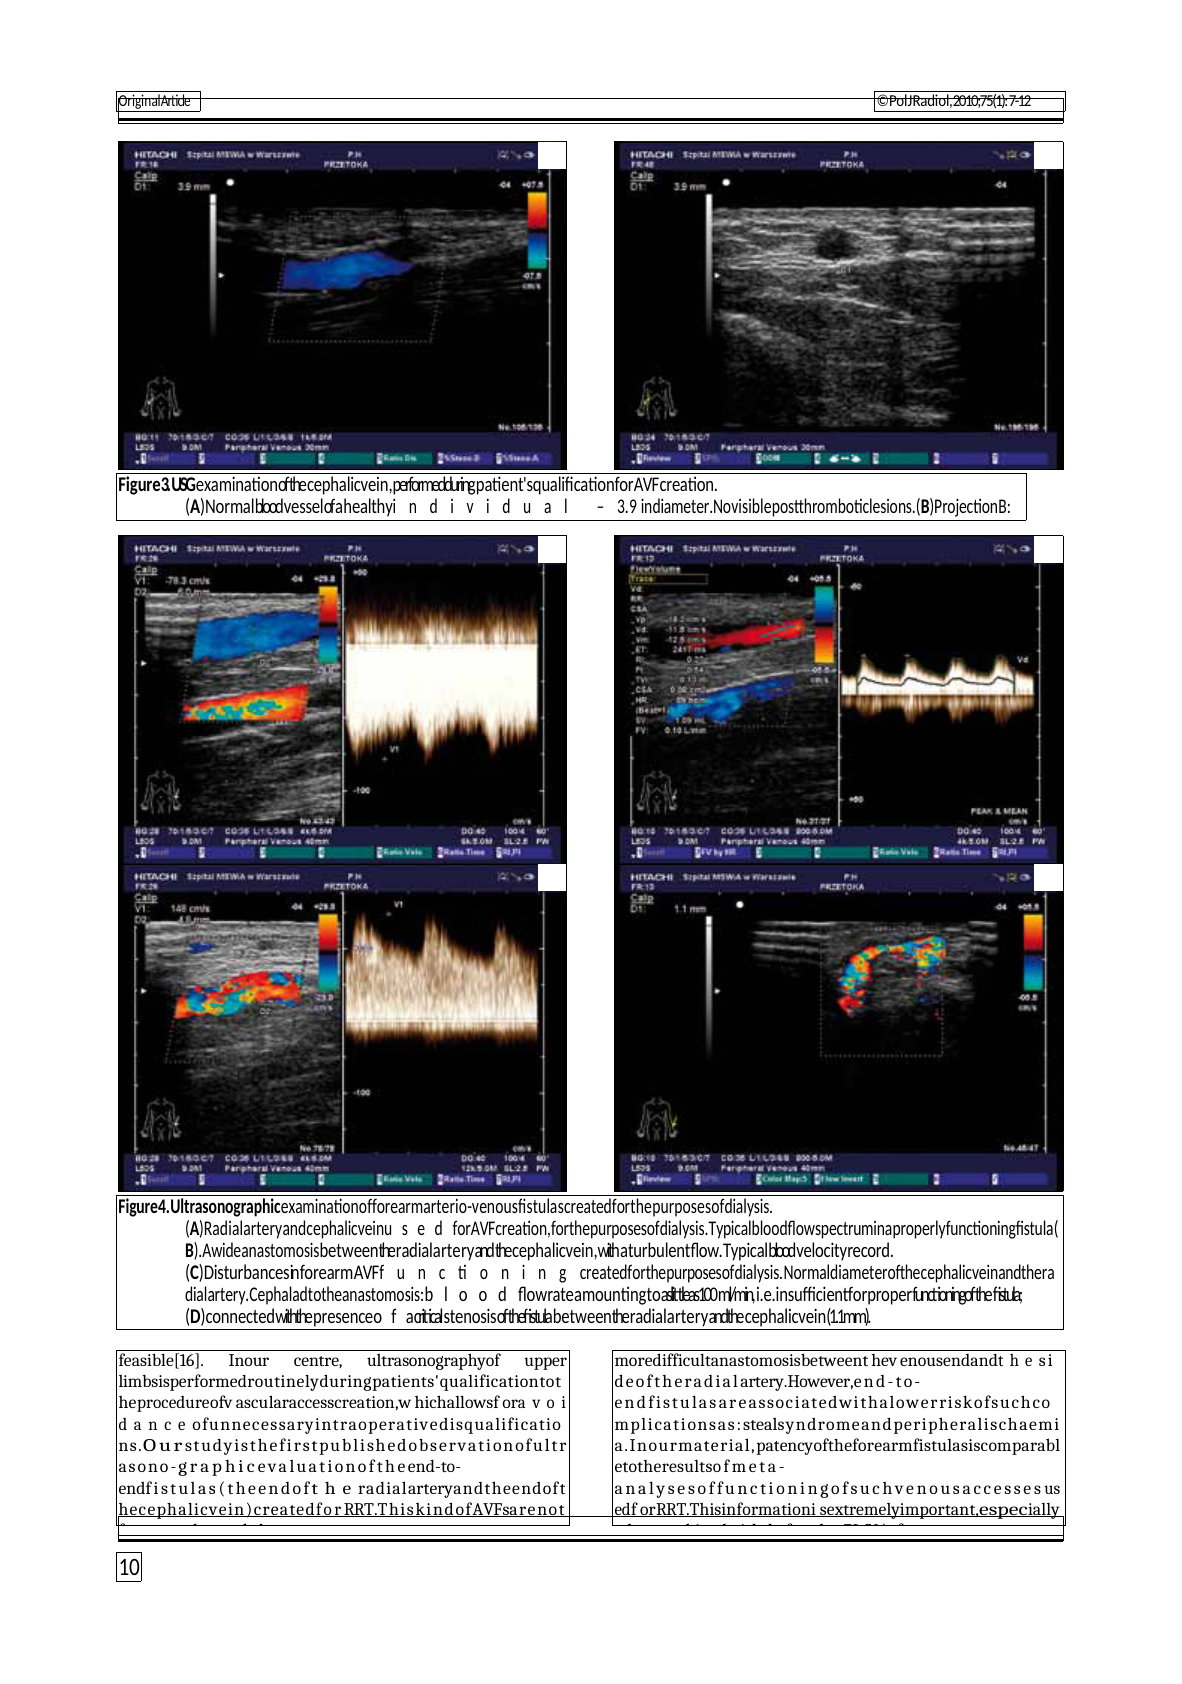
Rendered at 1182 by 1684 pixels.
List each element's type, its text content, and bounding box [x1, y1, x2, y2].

text Figure4.Ultrasonographicexaminationofforearmarterio-venousfistulascreatedforthepurposesofdialysis.(A)RadialarteryandcephalicveinusedforAVFcreation,forthepurposesofdialysis.Typicalbloodflowspectruminaproperlyfunctioningfistula(B).Awideanastomosisbetweentheradialarteryandthecephalicvein,withaturbulentflow.Typicalbloodvelocityrecord.(C)DisturbancesinforearmAVFfunctioningcreatedforthepurposesofdialysis.Normaldiameterofthecephalicveinandtheradialartery.Cephaladtotheanastomosis:bloodflowrateamountingtoaslittleas100ml/min,i.e.insufficientforproperfunctioningofthefistula;(D)connectedwiththepresenceofacriticalstenosisofthefistulabetweentheradialarteryandthecephalicvein(1.1mm). [118, 1196, 1061, 1327]
text OriginalArticle [119, 99, 200, 111]
text ©PolJRadiol,2010;75(1):7-12 [876, 92, 1065, 111]
picture [119, 865, 566, 1191]
picture [118, 536, 567, 864]
text moredifficultanastomosisbetweenthevenousendandthesideoftheradialartery.However,end-to-endfistulasareassociatedwithalowerriskofsuchcomplicationsas:stealsyndromeandperipheralischaemia.Inourmaterial,patencyoftheforearmfistulasiscomparabletotheresultsofmeta-analysesoffunctioningofsuchvenousaccessesusedforRRT.Thisinformationisextremelyimportant,especiallywhencombinedwiththefactthat72.5%of [614, 1351, 1063, 1516]
text Figure3.USGexaminationofthecephalicvein,performedduringpatient'squalificationforAVFcreation.(A)Normalbloodvesselofahealthyindividual –3.9 indiameter.Novisiblepostthromboticlesions.(B)ProjectionB: nopostthromboticlesionsormuralthrombus. [118, 474, 1024, 520]
text OriginalArticle [118, 92, 200, 98]
picture [614, 536, 1063, 864]
picture [615, 865, 1062, 1191]
text 10 [118, 1553, 141, 1581]
picture [615, 143, 1062, 469]
picture [119, 143, 566, 469]
text feasible[16]. Inour centre, ultrasonographyof upper limbsisperformedroutinelyduringpatients'qualificationtotheprocedureofvascularaccesscreation,whichallowsforavoidanceofunnecessaryintraoperativedisqualifications.Ourstudyisthefirstpublishedobservationofultrasono-graphicevaluationoftheend-to-endfistulas(theendoftheradialarteryandtheendofthecephalicvein)createdforRRT.ThiskindofAVFsarenotfrequentlyused,dueto [118, 1351, 567, 1516]
